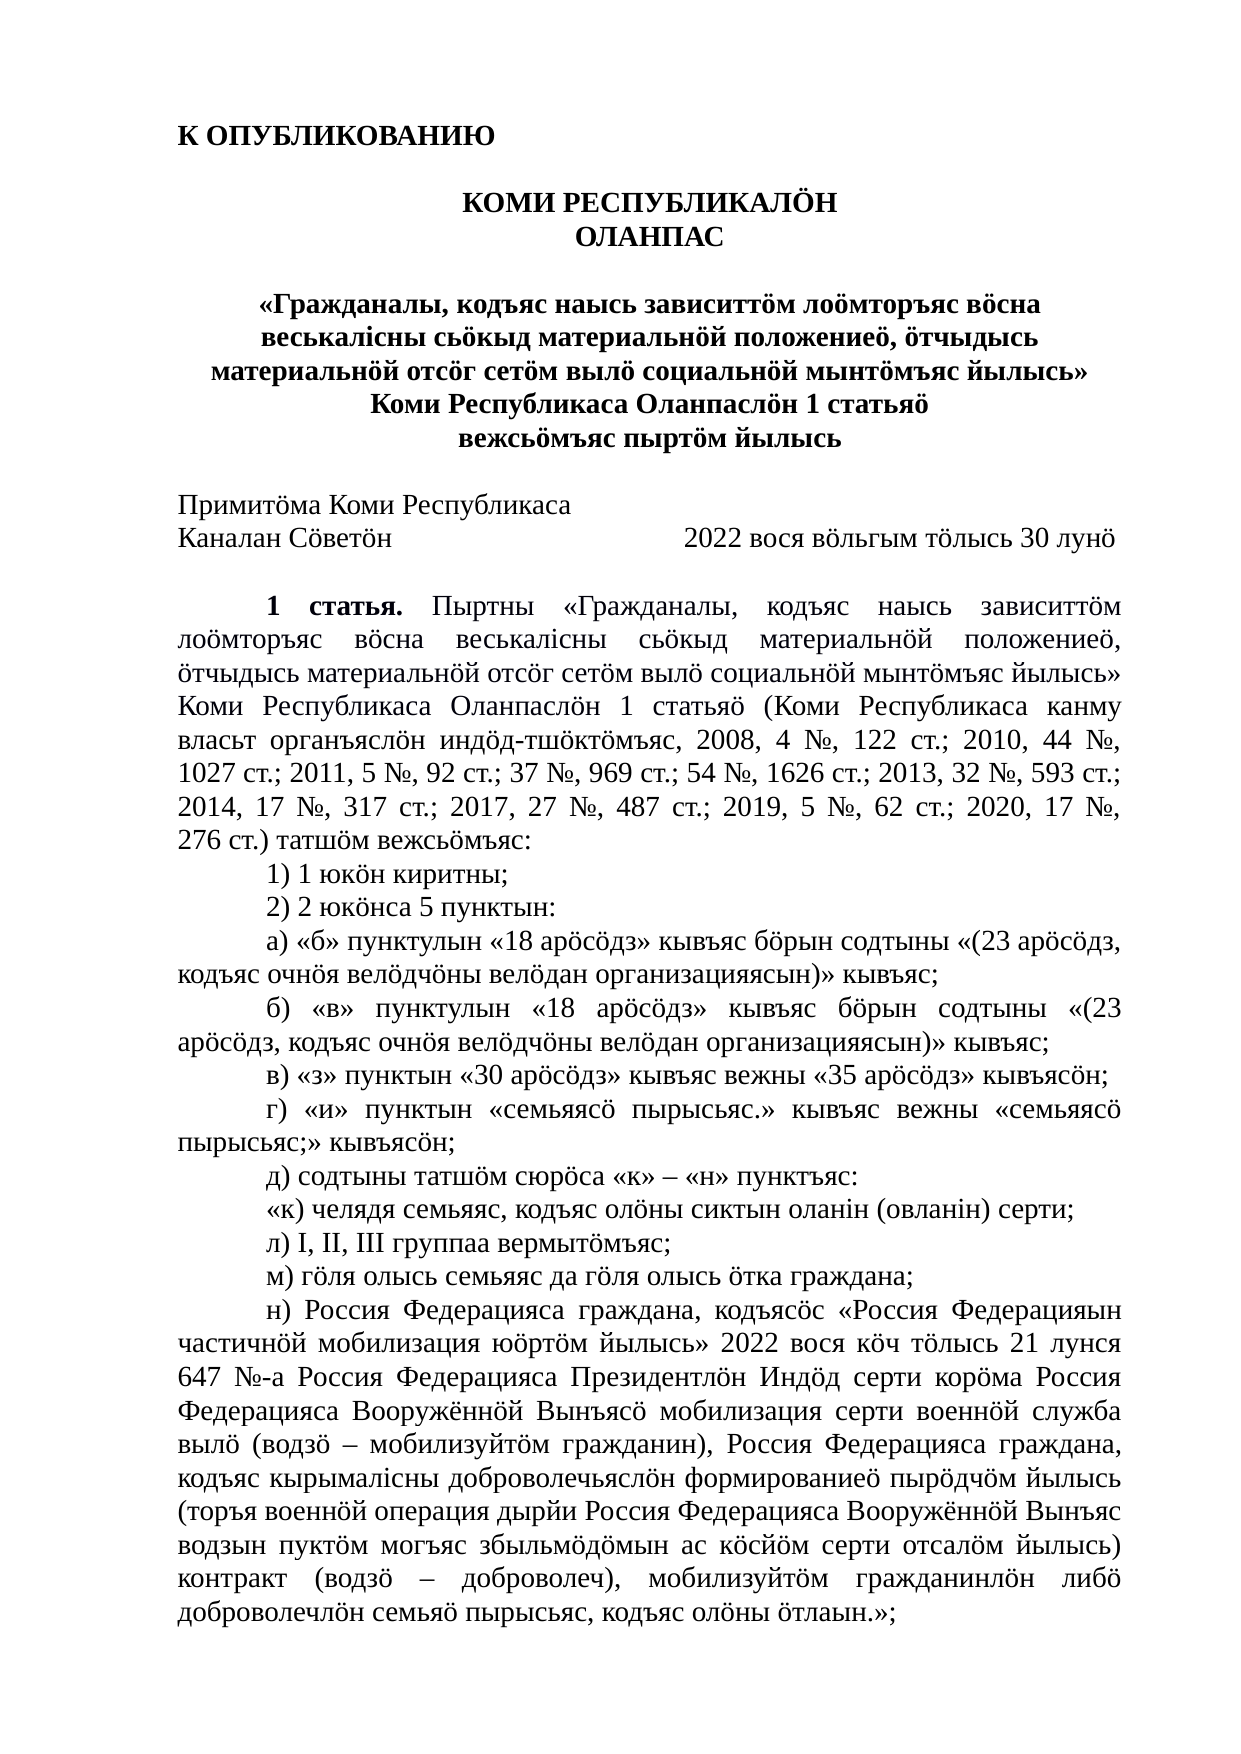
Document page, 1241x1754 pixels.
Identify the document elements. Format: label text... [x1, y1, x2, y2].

list Каналан Сӧветӧн 2022 вося вӧльгым тӧлысь 30 лунӧ [177, 521, 1122, 554]
list л) I, II, III группаа вермытӧмъяс; [177, 1225, 1122, 1258]
list г) «и» пунктын «семьяясӧ пырысьяс.» кывъяс вежны «семьяясӧ пырысьяс;» кывъясӧн; [177, 1091, 1122, 1158]
list «к) челядя семьяяс, кодъяс олӧны сиктын оланін (овланін) серти; [177, 1191, 1122, 1225]
list Коми Республикаса Оланпаслӧн 1 статьяӧ [177, 386, 1122, 420]
list Примитӧма Коми Республикаса [177, 487, 1122, 521]
list 2) 2 юкӧнса 5 пунктын: [177, 889, 1122, 923]
list в) «з» пунктын «30 арӧсӧдз» кывъяс вежны «35 арӧсӧдз» кывъясӧн; [177, 1057, 1122, 1091]
list 1 статья. Пыртны «Гражданалы, кодъяс наысь зависиттӧм лоӧмторъяс вӧсна веськалісны сьӧкыд материальнӧй положениеӧ, ӧтчыдысь материальнӧй отсӧг сетӧм вылӧ социальнӧй мынтӧмъяс йылысь» Коми Республикаса Оланпаслӧн 1 статьяӧ (Коми Республикаса канму власьт органъяслӧн индӧд-тшӧктӧмъяс, 2008, 4 №, 122 ст.; 2010, 44 №, 1027 ст.; 2011, 5 №, 92 ст.; 37 №, 969 ст.; 54 №, 1626 ст.; 2013, 32 №, 593 ст.; 2014, 17 №, 317 ст.; 2017, 27 №, 487 ст.; 2019, 5 №, 62 ст.; 2020, 17 №, 276 ст.) татшӧм вежсьӧмъяс: [177, 588, 1122, 856]
list а) «б» пунктулын «18 арӧсӧдз» кывъяс бӧрын содтыны «(23 арӧсӧдз, кодъяс очнӧя велӧдчӧны велӧдан организацияясын)» кывъяс; [177, 923, 1122, 990]
list б) «в» пунктулын «18 арӧсӧдз» кывъяс бӧрын содтыны «(23 арӧсӧдз, кодъяс очнӧя велӧдчӧны велӧдан организацияясын)» кывъяс; [177, 990, 1122, 1057]
subtitle ОЛАНПАС [177, 219, 1122, 252]
subtitle «Гражданалы, кодъяс наысь зависиттӧм лоӧмторъяс вӧсна веськалісны сьӧкыд материальнӧй положениеӧ, ӧтчыдысь материальнӧй отсӧг сетӧм вылӧ социальнӧй мынтӧмъяс йылысь» [177, 286, 1122, 386]
list н) Россия Федерацияса граждана, кодъясӧс «Россия Федерацияын частичнӧй мобилизация юӧртӧм йылысь» 2022 вося кӧч тӧлысь 21 лунся 647 №-а Россия Федерацияса Президентлӧн Индӧд серти корӧма Россия Федерацияса Вооружённӧй Вынъясӧ мобилизация серти военнӧй служба вылӧ (водзӧ – мобилизуйтӧм гражданин), Россия Федерацияса граждана, кодъяс кырымалісны доброволечьяслӧн формированиеӧ пырӧдчӧм йылысь (торъя военнӧй операция дырйи Россия Федерацияса Вооружённӧй Вынъяс водзын пуктӧм могъяс збыльмӧдӧмын ас кӧсйӧм серти отсалӧм йылысь) контракт (водзӧ – доброволеч), мобилизуйтӧм гражданинлӧн либӧ доброволечлӧн семьяӧ пырысьяс, кодъяс олӧны ӧтлаын.»; [177, 1292, 1122, 1627]
subtitle КОМИ РЕСПУБЛИКАЛӦН [177, 185, 1122, 219]
subtitle К ОПУБЛИКОВАНИЮ [177, 118, 1122, 152]
list д) содтыны татшӧм сюрӧса «к» – «н» пунктъяс: [177, 1158, 1122, 1191]
list 1) 1 юкӧн киритны; [177, 856, 1122, 889]
list вежсьӧмъяс пыртӧм йылысь [177, 420, 1122, 453]
list м) гӧля олысь семьяяс да гӧля олысь ӧтка граждана; [177, 1258, 1122, 1292]
